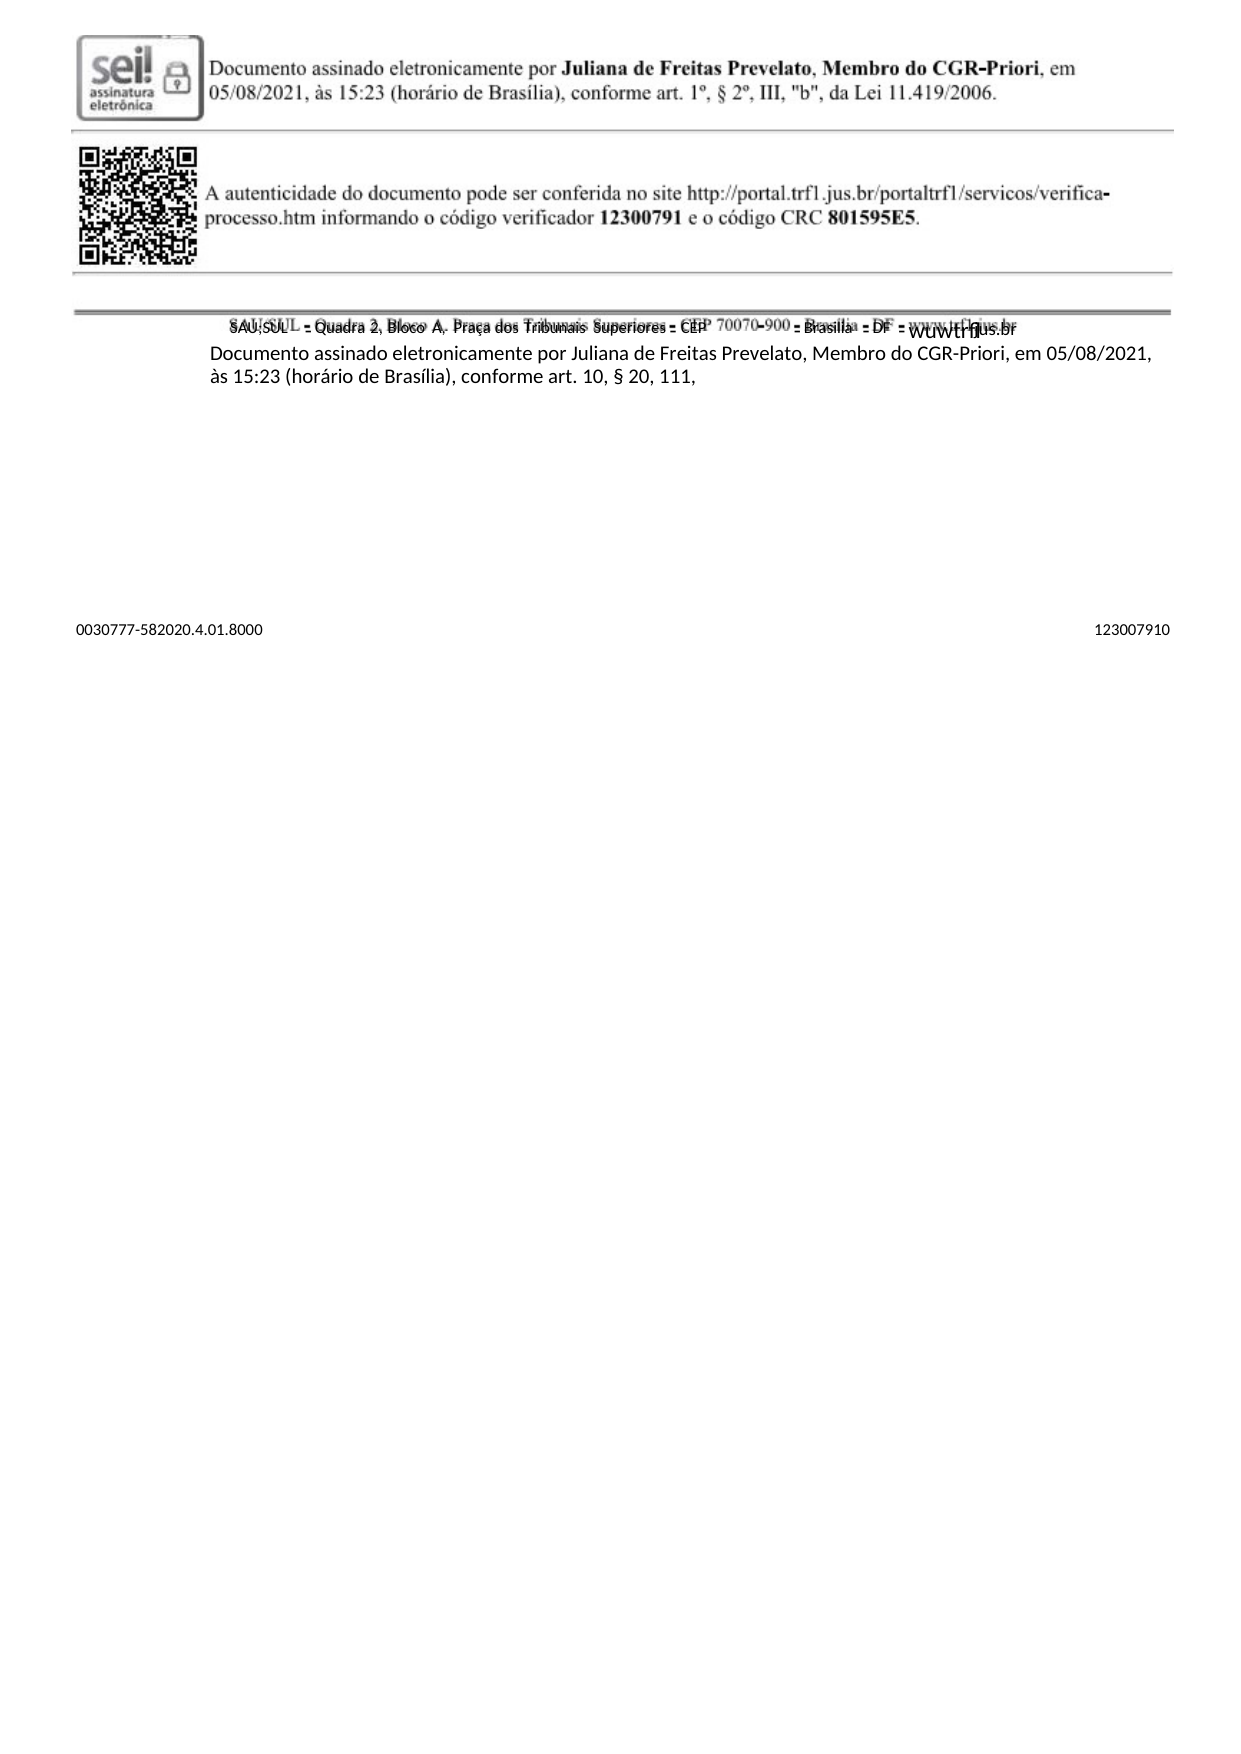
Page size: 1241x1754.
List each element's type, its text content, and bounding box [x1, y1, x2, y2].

picture [71, 35, 1174, 331]
text Documento assinado eletronicamente por Juliana de Freitas Prevelato, Membro do CGR-Priori, em 05/08/2021, às 15:23 (horário de Brasília), conforme art. 10, § 20, 111, [210, 331, 1170, 389]
picture [316, 323, 323, 331]
text 0030777-582020.4.01.8000 123007910 [76, 619, 1170, 640]
